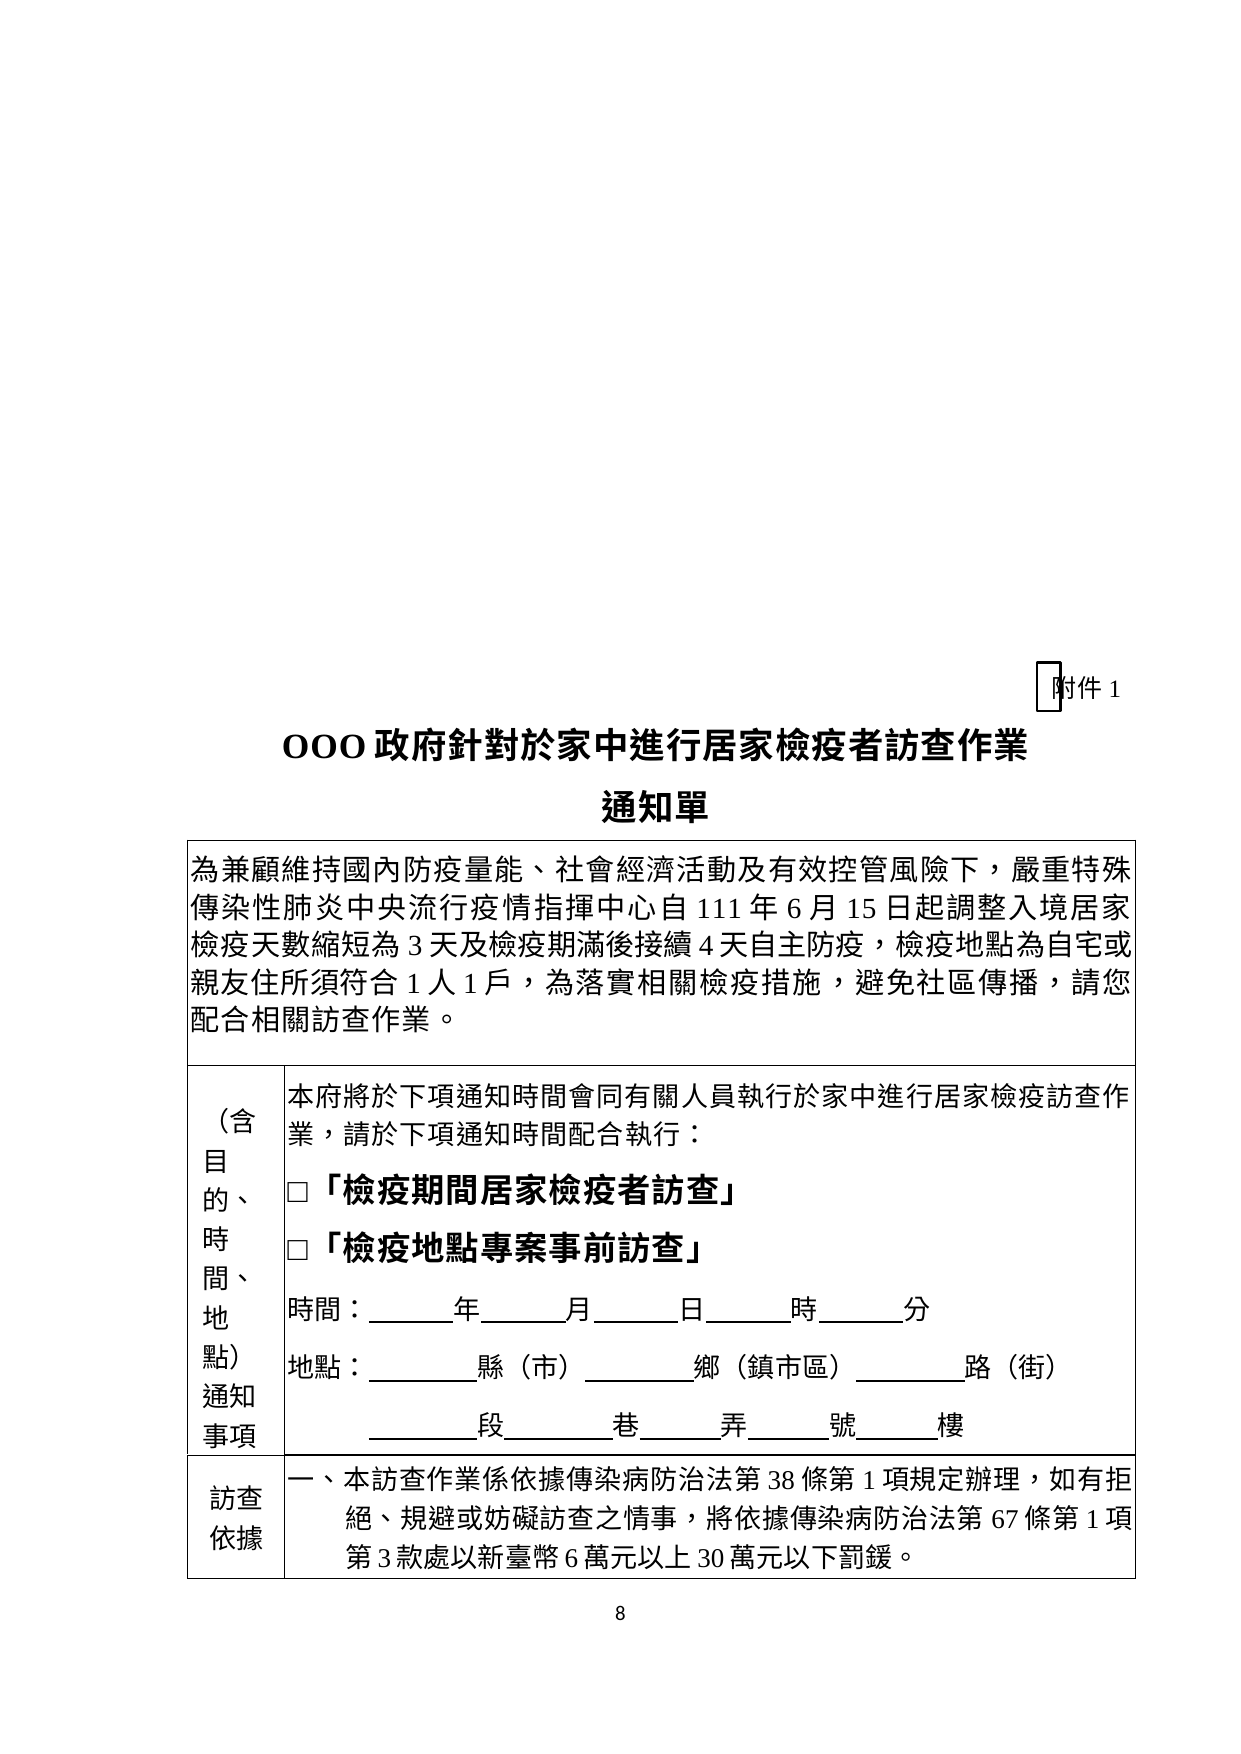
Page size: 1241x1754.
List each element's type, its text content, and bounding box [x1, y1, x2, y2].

table_header 訪查依據 [188, 1456, 284, 1577]
table_cell 本府將於下項通知時間會同有關人員執行於家中進行居家檢疫訪查作業，請於下項通知時間配合執行： □「檢疫期間居家檢疫者訪查」 □「檢疫地點專案事前訪查」 時間： 年 月 日 時 分 地點： 縣（市） 鄉（鎮市區） 路（街） 段 巷 弄 號 樓 [285, 1066, 1135, 1454]
table_header 一、本訪查作業係依據傳染病防治法第38條第1項規定辦理，如有拒絕、規避或妨礙訪查之情事，將依據傳染病防治法第67條第1項第3款處以新臺幣6萬元以上30萬元以下罰鍰。 [285, 1456, 1135, 1577]
table_header 附件1 OOO政府針對於家中進行居家檢疫者訪查作業 通知單 [188, 660, 1135, 839]
table_cell 為兼顧維持國內防疫量能、社會經濟活動及有效控管風險下，嚴重特殊傳染性肺炎中央流行疫情指揮中心自111年6月15日起調整入境居家檢疫天數縮短為3天及檢疫期滿後接續4天自主防疫，檢疫地點為自宅或親友住所須符合1人1戶，為落實相關檢疫措施，避免社區傳播，請您配合相關訪查作業。 [188, 841, 1135, 1065]
table_cell （含目的、時間、地點） 通知事項 [188, 1066, 284, 1454]
